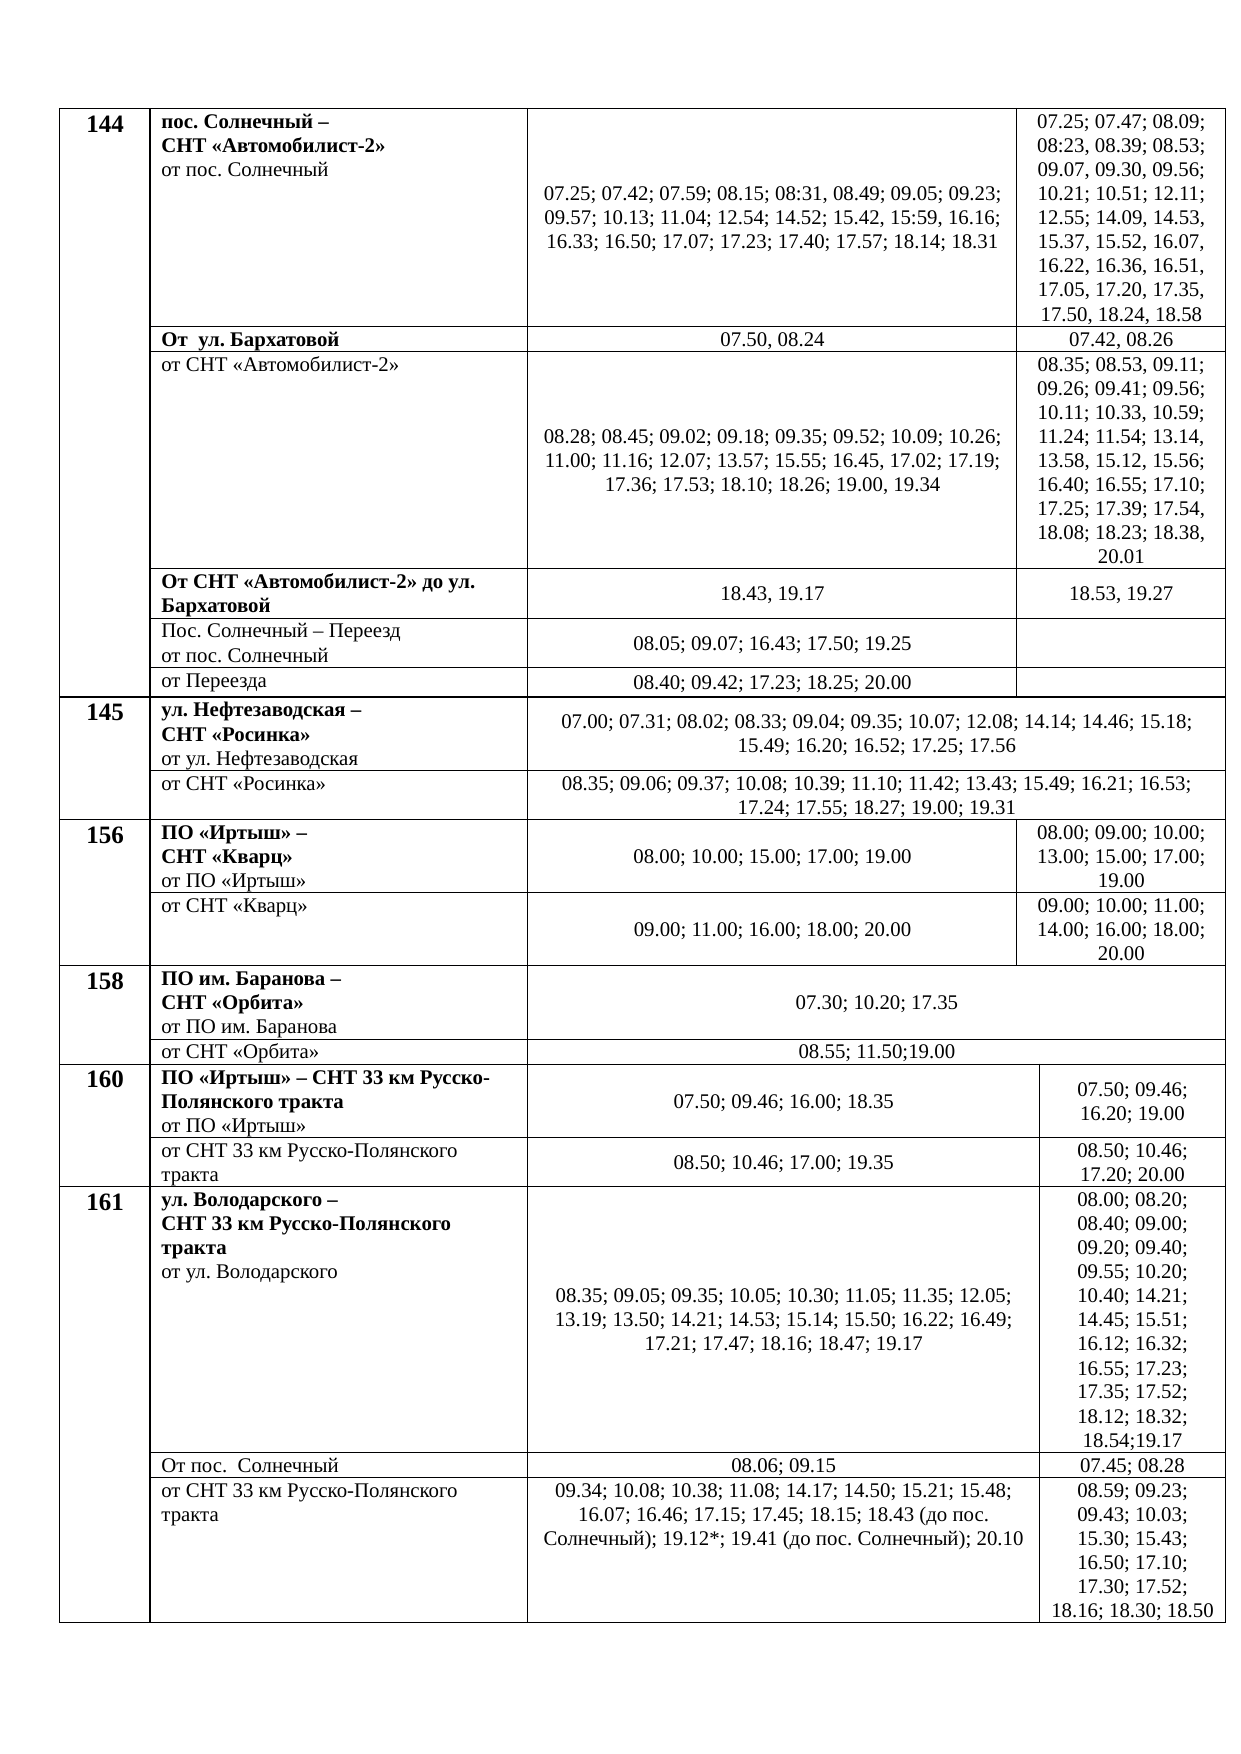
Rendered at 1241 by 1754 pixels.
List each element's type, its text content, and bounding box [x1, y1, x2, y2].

table_cell пос. Солнечный – СНТ «Автомобилист-2» от пос. Солнечный [151, 109, 527, 326]
table_cell 08.05; 09.07; 16.43; 17.50; 19.25 [528, 619, 1016, 667]
table_cell 156 [60, 820, 149, 892]
table_cell 07.50, 08.24 [1005, 327, 1016, 351]
table_cell 18.53, 19.27 [1017, 569, 1225, 617]
table_cell от СНТ «Автомобилист-2» [151, 352, 527, 568]
table_cell 08.50; 10.46; 17.00; 19.35 [528, 1138, 1039, 1186]
table_cell 18.43, 19.17 [528, 569, 1016, 617]
table_cell 161 [60, 1187, 149, 1452]
table_cell 158 [60, 966, 149, 1039]
table_cell 08.50; 10.46; 17.20; 20.00 [1214, 1138, 1225, 1186]
table_cell 07.42, 08.26 [1214, 327, 1225, 351]
table_cell 07.45; 08.28 [1214, 1453, 1225, 1477]
table_cell от СНТ 33 км Русско-Полянского тракта [151, 1478, 527, 1622]
table_cell 07.45; 08.28 [1040, 1453, 1050, 1477]
table_cell 08.06; 09.15 [1028, 1453, 1039, 1477]
table_cell от СНТ «Кварц» [151, 893, 527, 965]
table_cell 07.00; 07.31; 08.02; 08.33; 09.04; 09.35; 10.07; 12.08; 14.14; 14.46; 15.18; 15.49; 16.20; 16.52; 17.25; 17.56 [528, 698, 1225, 769]
table_cell от СНТ «Росинка» [151, 771, 527, 819]
table_cell 144 [60, 109, 149, 326]
table_cell от Переезда [151, 668, 527, 696]
table_cell [1214, 668, 1225, 696]
table_cell Пос. Солнечный – Переезд от пос. Солнечный [151, 619, 527, 667]
table_cell 145 [60, 698, 149, 770]
table_cell 07.50, 08.24 [528, 327, 539, 351]
table_cell ул. Володарского – СНТ 33 км Русско-Полянского тракта от ул. Володарского [151, 1187, 527, 1452]
table_cell 08.00; 10.00; 15.00; 17.00; 19.00 [528, 820, 1016, 892]
table_cell 07.42, 08.26 [1017, 327, 1028, 351]
table_cell 08.40; 09.42; 17.23; 18.25; 20.00 [528, 668, 1016, 696]
table_cell 08.35; 09.05; 09.35; 10.05; 10.30; 11.05; 11.35; 12.05; 13.19; 13.50; 14.21; 14.53; 15.14; 15.50; 16.22; 16.49; 17.21; 17.47; 18.16; 18.47; 19.17 [528, 1187, 1039, 1452]
table_cell 160 [60, 1065, 149, 1137]
table_cell 07.30; 10.20; 17.35 [528, 966, 1225, 1038]
table_cell [1017, 619, 1225, 667]
table_cell 07.50; 09.46; 16.20; 19.00 [1040, 1065, 1225, 1137]
table_cell 08.28; 08.45; 09.02; 09.18; 09.35; 09.52; 10.09; 10.26; 11.00; 11.16; 12.07; 13.57; 15.55; 16.45, 17.02; 17.19; 17.36; 17.53; 18.10; 18.26; 19.00, 19.34 [528, 352, 1016, 568]
table_cell [1017, 668, 1028, 696]
table_cell 09.00; 11.00; 16.00; 18.00; 20.00 [528, 893, 1016, 965]
table_cell 07.50; 09.46; 16.00; 18.35 [528, 1065, 1039, 1137]
table_cell 08.06; 09.15 [528, 1453, 539, 1477]
table_cell 09.34; 10.08; 10.38; 11.08; 14.17; 14.50; 15.21; 15.48; 16.07; 16.46; 17.15; 17.45; 18.15; 18.43 (до пос. Солнечный); 19.12*; 19.41 (до пос. Солнечный); 20.10 [528, 1478, 1039, 1622]
table_cell 07.25; 07.42; 07.59; 08.15; 08:31, 08.49; 09.05; 09.23; 09.57; 10.13; 11.04; 12.54; 14.52; 15.42, 15:59, 16.16; 16.33; 16.50; 17.07; 17.23; 17.40; 17.57; 18.14; 18.31 [528, 109, 1016, 326]
